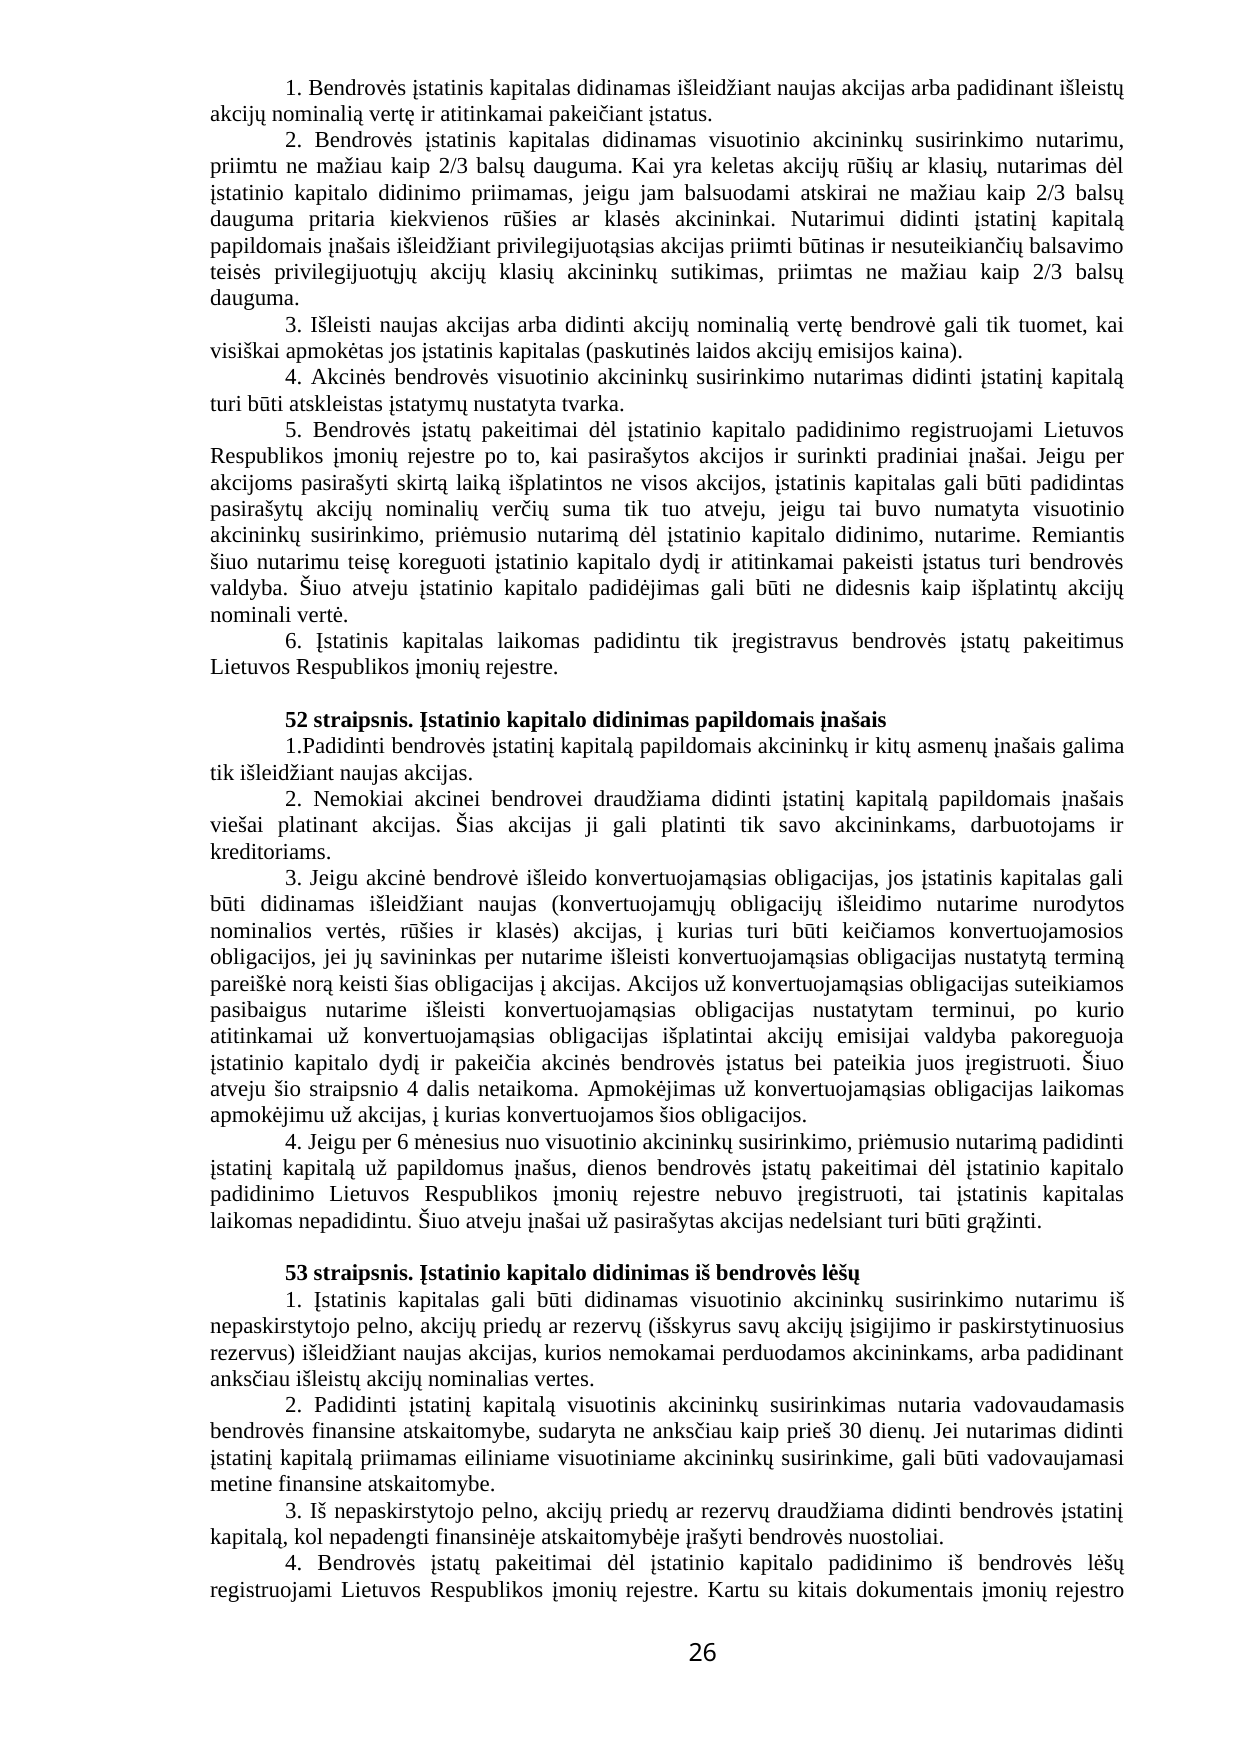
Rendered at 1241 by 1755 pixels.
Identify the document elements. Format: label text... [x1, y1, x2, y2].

text 52 straipsnis. Įstatinio kapitalo didinimas papildomais įnašais [210, 706, 1126, 732]
text 5. Bendrovės įstatų pakeitimai dėl įstatinio kapitalo padidinimo registruojami Lietuvos Respublikos įmonių rejestre po to, kai pasirašytos akcijos ir surinkti pradiniai įnašai. Jeigu per akcijoms pasirašyti skirtą laiką išplatintos ne visos akcijos, įstatinis kapitalas gali būti padidintas pasirašytų akcijų nominalių verčių suma tik tuo atveju, jeigu tai buvo numatyta visuotinio akcininkų susirinkimo, priėmusio nutarimą dėl įstatinio kapitalo didinimo, nutarime. Remiantis šiuo nutarimu teisę koreguoti įstatinio kapitalo dydį ir atitinkamai pakeisti įstatus turi bendrovės valdyba. Šiuo atveju įstatinio kapitalo padidėjimas gali būti ne didesnis kaip išplatintų akcijų nominali vertė. [210, 416, 1126, 627]
text 1. Bendrovės įstatinis kapitalas didinamas išleidžiant naujas akcijas arba padidinant išleistų akcijų nominalią vertę ir atitinkamai pakeičiant įstatus. [210, 73, 1126, 126]
text 4. Jeigu per 6 mėnesius nuo visuotinio akcininkų susirinkimo, priėmusio nutarimą padidinti įstatinį kapitalą už papildomus įnašus, dienos bendrovės įstatų pakeitimai dėl įstatinio kapitalo padidinimo Lietuvos Respublikos įmonių rejestre nebuvo įregistruoti, tai įstatinis kapitalas laikomas nepadidintu. Šiuo atveju įnašai už pasirašytas akcijas nedelsiant turi būti grąžinti. [210, 1128, 1126, 1233]
text 2. Bendrovės įstatinis kapitalas didinamas visuotinio akcininkų susirinkimo nutarimu, priimtu ne mažiau kaip 2/3 balsų dauguma. Kai yra keletas akcijų rūšių ar klasių, nutarimas dėl įstatinio kapitalo didinimo priimamas, jeigu jam balsuodami atskirai ne mažiau kaip 2/3 balsų dauguma pritaria kiekvienos rūšies ar klasės akcininkai. Nutarimui didinti įstatinį kapitalą papildomais įnašais išleidžiant privilegijuotąsias akcijas priimti būtinas ir nesuteikiančių balsavimo teisės privilegijuotųjų akcijų klasių akcininkų sutikimas, priimtas ne mažiau kaip 2/3 balsų dauguma. [210, 126, 1126, 311]
text 2. Nemokiai akcinei bendrovei draudžiama didinti įstatinį kapitalą papildomais įnašais viešai platinant akcijas. Šias akcijas ji gali platinti tik savo akcininkams, darbuotojams ir kreditoriams. [210, 785, 1126, 864]
text 6. Įstatinis kapitalas laikomas padidintu tik įregistravus bendrovės įstatų pakeitimus Lietuvos Respublikos įmonių rejestre. [210, 627, 1126, 680]
text 1.Padidinti bendrovės įstatinį kapitalą papildomais akcininkų ir kitų asmenų įnašais galima tik išleidžiant naujas akcijas. [210, 732, 1126, 785]
text 3. Iš nepaskirstytojo pelno, akcijų priedų ar rezervų draudžiama didinti bendrovės įstatinį kapitalą, kol nepadengti finansinėje atskaitomybėje įrašyti bendrovės nuostoliai. [210, 1497, 1126, 1549]
text 53 straipsnis. Įstatinio kapitalo didinimas iš bendrovės lėšų [210, 1259, 1126, 1286]
text 4. Akcinės bendrovės visuotinio akcininkų susirinkimo nutarimas didinti įstatinį kapitalą turi būti atskleistas įstatymų nustatyta tvarka. [210, 363, 1126, 416]
text 4. Bendrovės įstatų pakeitimai dėl įstatinio kapitalo padidinimo iš bendrovės lėšų registruojami Lietuvos Respublikos įmonių rejestre. Kartu su kitais dokumentais įmonių rejestro [210, 1549, 1126, 1602]
text 3. Jeigu akcinė bendrovė išleido konvertuojamąsias obligacijas, jos įstatinis kapitalas gali būti didinamas išleidžiant naujas (konvertuojamųjų obligacijų išleidimo nutarime nurodytos nominalios vertės, rūšies ir klasės) akcijas, į kurias turi būti keičiamos konvertuojamosios obligacijos, jei jų savininkas per nutarime išleisti konvertuojamąsias obligacijas nustatytą terminą pareiškė norą keisti šias obligacijas į akcijas. Akcijos už konvertuojamąsias obligacijas suteikiamos pasibaigus nutarime išleisti konvertuojamąsias obligacijas nustatytam terminui, po kurio atitinkamai už konvertuojamąsias obligacijas išplatintai akcijų emisijai valdyba pakoreguoja įstatinio kapitalo dydį ir pakeičia akcinės bendrovės įstatus bei pateikia juos įregistruoti. Šiuo atveju šio straipsnio 4 dalis netaikoma. Apmokėjimas už konvertuojamąsias obligacijas laikomas apmokėjimu už akcijas, į kurias konvertuojamos šios obligacijos. [210, 864, 1126, 1128]
text 1. Įstatinis kapitalas gali būti didinamas visuotinio akcininkų susirinkimo nutarimu iš nepaskirstytojo pelno, akcijų priedų ar rezervų (išskyrus savų akcijų įsigijimo ir paskirstytinuosius rezervus) išleidžiant naujas akcijas, kurios nemokamai perduodamos akcininkams, arba padidinant anksčiau išleistų akcijų nominalias vertes. [210, 1286, 1126, 1391]
text 2. Padidinti įstatinį kapitalą visuotinis akcininkų susirinkimas nutaria vadovaudamasis bendrovės finansine atskaitomybe, sudaryta ne anksčiau kaip prieš 30 dienų. Jei nutarimas didinti įstatinį kapitalą priimamas eiliniame visuotiniame akcininkų susirinkime, gali būti vadovaujamasi metine finansine atskaitomybe. [210, 1391, 1126, 1497]
text 3. Išleisti naujas akcijas arba didinti akcijų nominalią vertę bendrovė gali tik tuomet, kai visiškai apmokėtas jos įstatinis kapitalas (paskutinės laidos akcijų emisijos kaina). [210, 311, 1126, 363]
